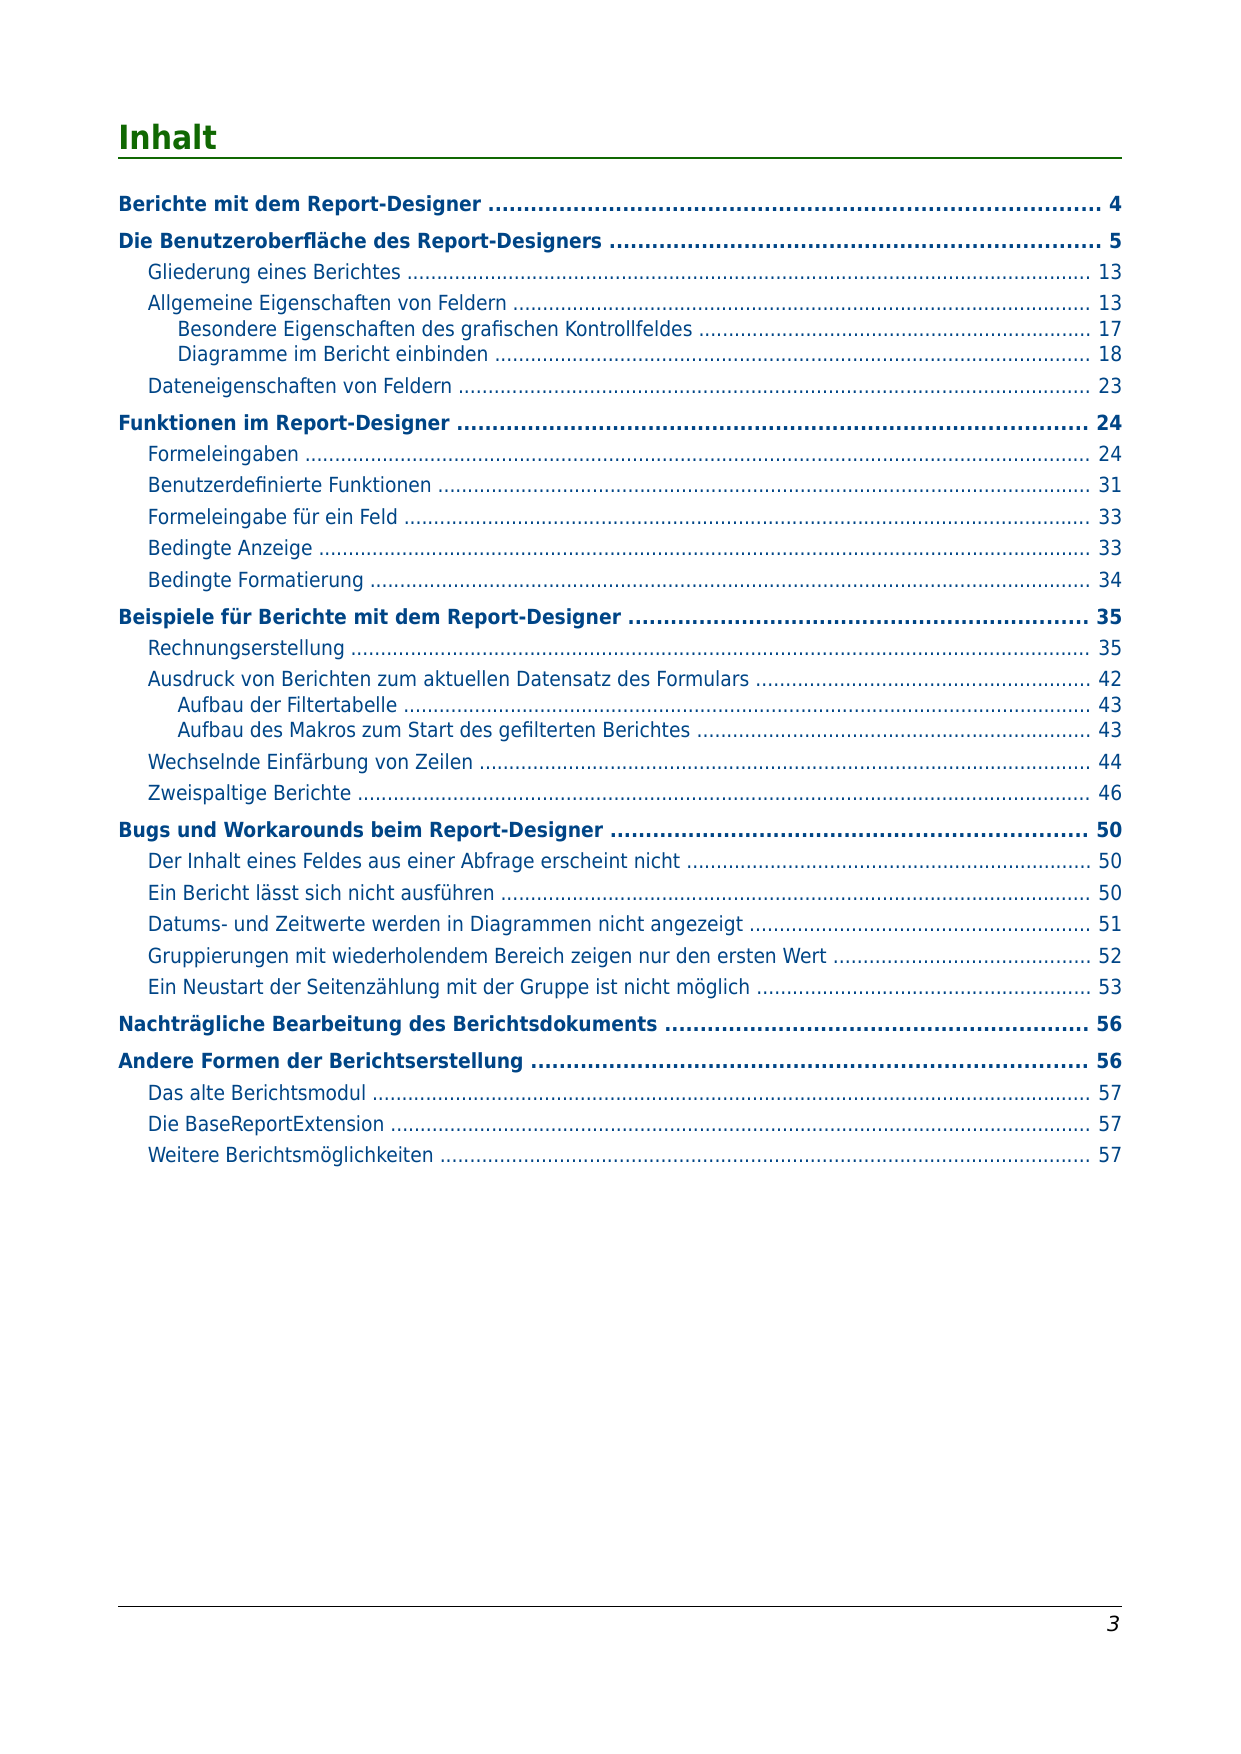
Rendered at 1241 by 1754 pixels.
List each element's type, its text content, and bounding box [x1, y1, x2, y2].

text Die BaseReportExtension 57 [148, 1112, 1122, 1136]
text Funktionen im Report-Designer 24 [118, 411, 1122, 435]
text Ein Bericht lässt sich nicht ausführen 50 [148, 881, 1122, 905]
text Ein Neustart der Seitenzählung mit der Gruppe ist nicht möglich 53 [148, 975, 1122, 999]
text Formeleingabe für ein Feld 33 [148, 505, 1122, 529]
text Dateneigenschaften von Feldern 23 [148, 374, 1122, 398]
text Diagramme im Bericht einbinden 18 [177, 342, 1122, 367]
text Datums- und Zeitwerte werden in Diagrammen nicht angezeigt 51 [148, 912, 1122, 937]
text Zweispaltige Berichte 46 [148, 781, 1122, 805]
text Das alte Berichtsmodul 57 [148, 1081, 1122, 1105]
text Die Benutzeroberfläche des Report-Designers 5 [118, 229, 1122, 253]
text Bedingte Anzeige 33 [148, 536, 1122, 561]
text Besondere Eigenschaften des grafischen Kontrollfeldes 17 [177, 317, 1122, 341]
text Weitere Berichtsmöglichkeiten 57 [148, 1143, 1122, 1168]
text Bugs und Workarounds beim Report-Designer 50 [118, 818, 1122, 842]
text Gruppierungen mit wiederholendem Bereich zeigen nur den ersten Wert 52 [148, 944, 1122, 968]
text Ausdruck von Berichten zum aktuellen Datensatz des Formulars 42 [148, 667, 1122, 692]
text Aufbau der Filtertabelle 43 [177, 693, 1122, 717]
text Andere Formen der Berichtserstellung 56 [118, 1049, 1122, 1074]
text Der Inhalt eines Feldes aus einer Abfrage erscheint nicht 50 [148, 849, 1122, 874]
text Formeleingaben 24 [148, 442, 1122, 466]
text Allgemeine Eigenschaften von Feldern 13 [148, 291, 1122, 316]
text Wechselnde Einfärbung von Zeilen 44 [148, 750, 1122, 774]
text Benutzerdefinierte Funktionen 31 [148, 473, 1122, 498]
text Nachträgliche Bearbeitung des Berichtsdokuments 56 [118, 1012, 1122, 1036]
text Aufbau des Makros zum Start des gefilterten Berichtes 43 [177, 718, 1122, 743]
text Gliederung eines Berichtes 13 [148, 260, 1122, 284]
text Bedingte Formatierung 34 [148, 568, 1122, 592]
text Inhalt [118, 118, 1122, 157]
text Rechnungserstellung 35 [148, 636, 1122, 660]
text Berichte mit dem Report-Designer 4 [118, 192, 1122, 216]
text Beispiele für Berichte mit dem Report-Designer 35 [118, 605, 1122, 629]
